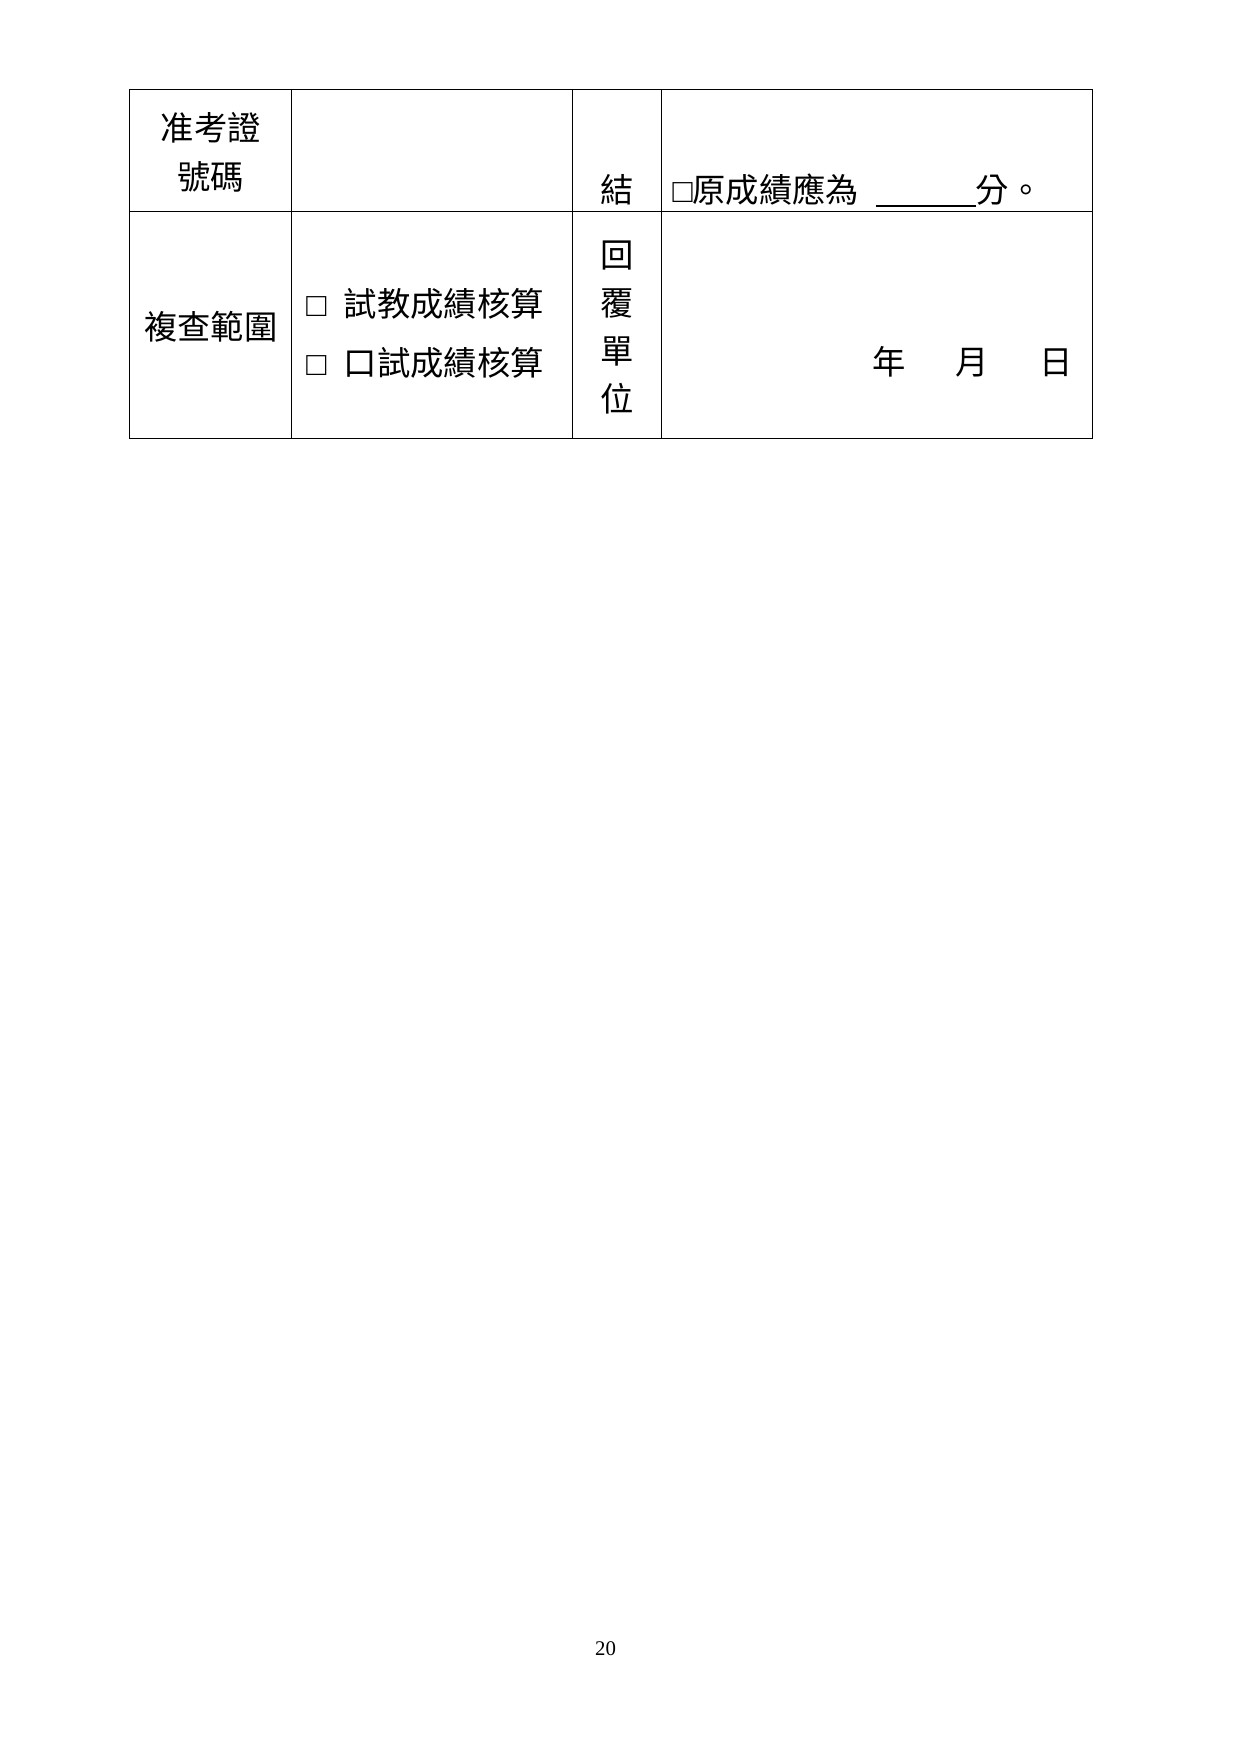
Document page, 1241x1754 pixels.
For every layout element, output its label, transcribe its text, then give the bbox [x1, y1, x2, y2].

table_cell 年 月 日 [662, 212, 1092, 438]
table_cell 試教成績核算 口試成績核算 [292, 212, 572, 438]
table_cell 回覆單位 [573, 212, 661, 438]
table_header □原成績應為 分。 [662, 90, 1092, 211]
table_header 複查結果 [573, 90, 661, 211]
table_cell 准考證 號碼 [130, 90, 291, 211]
table_cell [292, 90, 572, 211]
table_cell 複查範圍 [130, 212, 291, 438]
